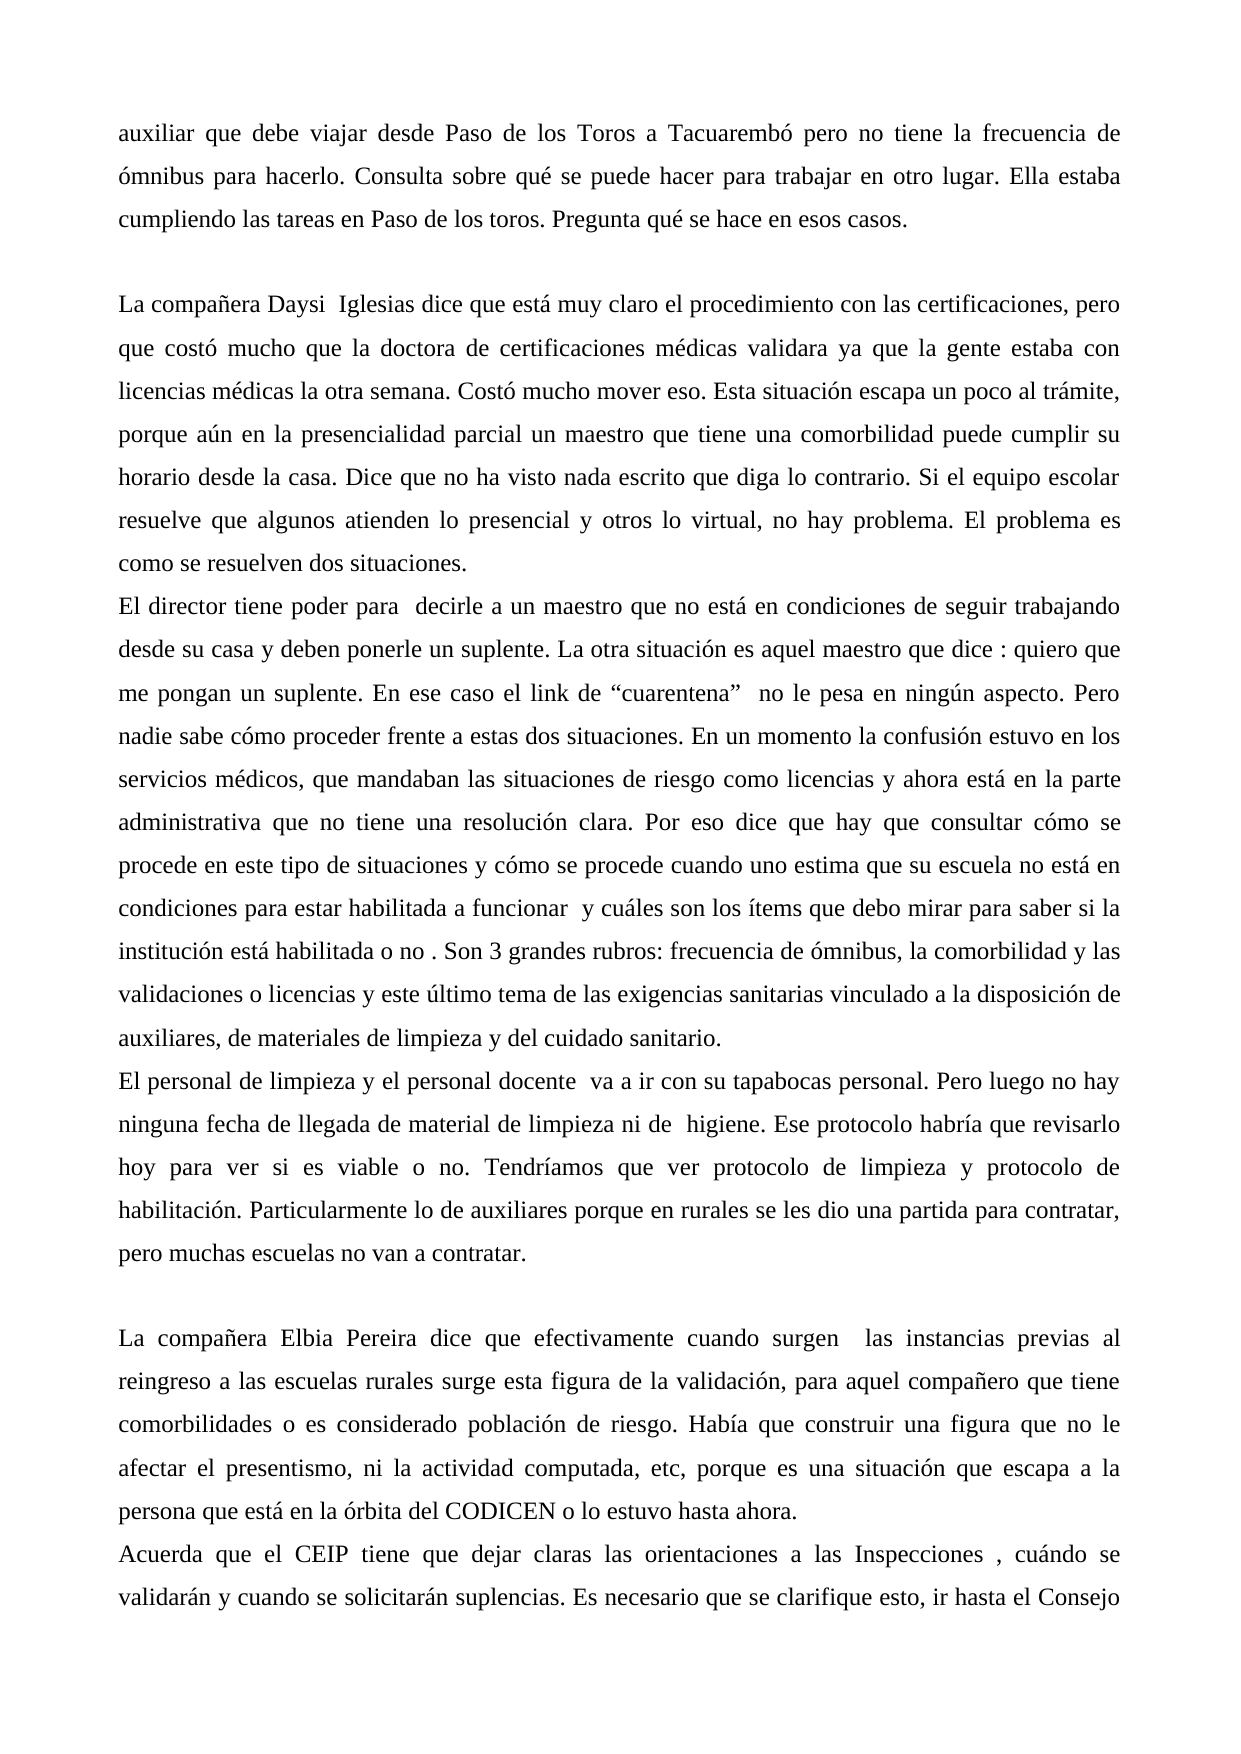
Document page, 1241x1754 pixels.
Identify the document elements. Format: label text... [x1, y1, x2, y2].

text La compañera Elbia Pereira dice que efectivamente cuando surgen las instancias previas al reingreso a las escuelas rurales surge esta figura de la validación, para aquel compañero que tiene comorbilidades o es considerado población de riesgo. Había que construir una figura que no le afectar el presentismo, ni la actividad computada, etc, porque es una situación que escapa a la persona que está en la órbita del CODICEN o lo estuvo hasta ahora. [118, 1323, 1122, 1524]
text auxiliar que debe viajar desde Paso de los Toros a Tacuarembó pero no tiene la frecuencia de ómnibus para hacerlo. Consulta sobre qué se puede hacer para trabajar en otro lugar. Ella estaba cumpliendo las tareas en Paso de los toros. Pregunta qué se hace en esos casos. [118, 118, 1122, 233]
text La compañera Daysi Iglesias dice que está muy claro el procedimiento con las certificaciones, pero que costó mucho que la doctora de certificaciones médicas validara ya que la gente estaba con licencias médicas la otra semana. Costó mucho mover eso. Esta situación escapa un poco al trámite, porque aún en la presencialidad parcial un maestro que tiene una comorbilidad puede cumplir su horario desde la casa. Dice que no ha visto nada escrito que diga lo contrario. Si el equipo escolar resuelve que algunos atienden lo presencial y otros lo virtual, no hay problema. El problema es como se resuelven dos situaciones. [118, 289, 1122, 577]
text El personal de limpieza y el personal docente va a ir con su tapabocas personal. Pero luego no hay ninguna fecha de llegada de material de limpieza ni de higiene. Ese protocolo habría que revisarlo hoy para ver si es viable o no. Tendríamos que ver protocolo de limpieza y protocolo de habilitación. Particularmente lo de auxiliares porque en rurales se les dio una partida para contratar, pero muchas escuelas no van a contratar. [118, 1066, 1122, 1267]
text Acuerda que el CEIP tiene que dejar claras las orientaciones a las Inspecciones , cuándo se validarán y cuando se solicitarán suplencias. Es necesario que se clarifique esto, ir hasta el Consejo [118, 1539, 1122, 1611]
text El director tiene poder para decirle a un maestro que no está en condiciones de seguir trabajando desde su casa y deben ponerle un suplente. La otra situación es aquel maestro que dice : quiero que me pongan un suplente. En ese caso el link de “cuarentena” no le pesa en ningún aspecto. Pero nadie sabe cómo proceder frente a estas dos situaciones. En un momento la confusión estuvo en los servicios médicos, que mandaban las situaciones de riesgo como licencias y ahora está en la parte administrativa que no tiene una resolución clara. Por eso dice que hay que consultar cómo se procede en este tipo de situaciones y cómo se procede cuando uno estima que su escuela no está en condiciones para estar habilitada a funcionar y cuáles son los ítems que debo mirar para saber si la institución está habilitada o no . Son 3 grandes rubros: frecuencia de ómnibus, la comorbilidad y las validaciones o licencias y este último tema de las exigencias sanitarias vinculado a la disposición de auxiliares, de materiales de limpieza y del cuidado sanitario. [118, 591, 1122, 1051]
